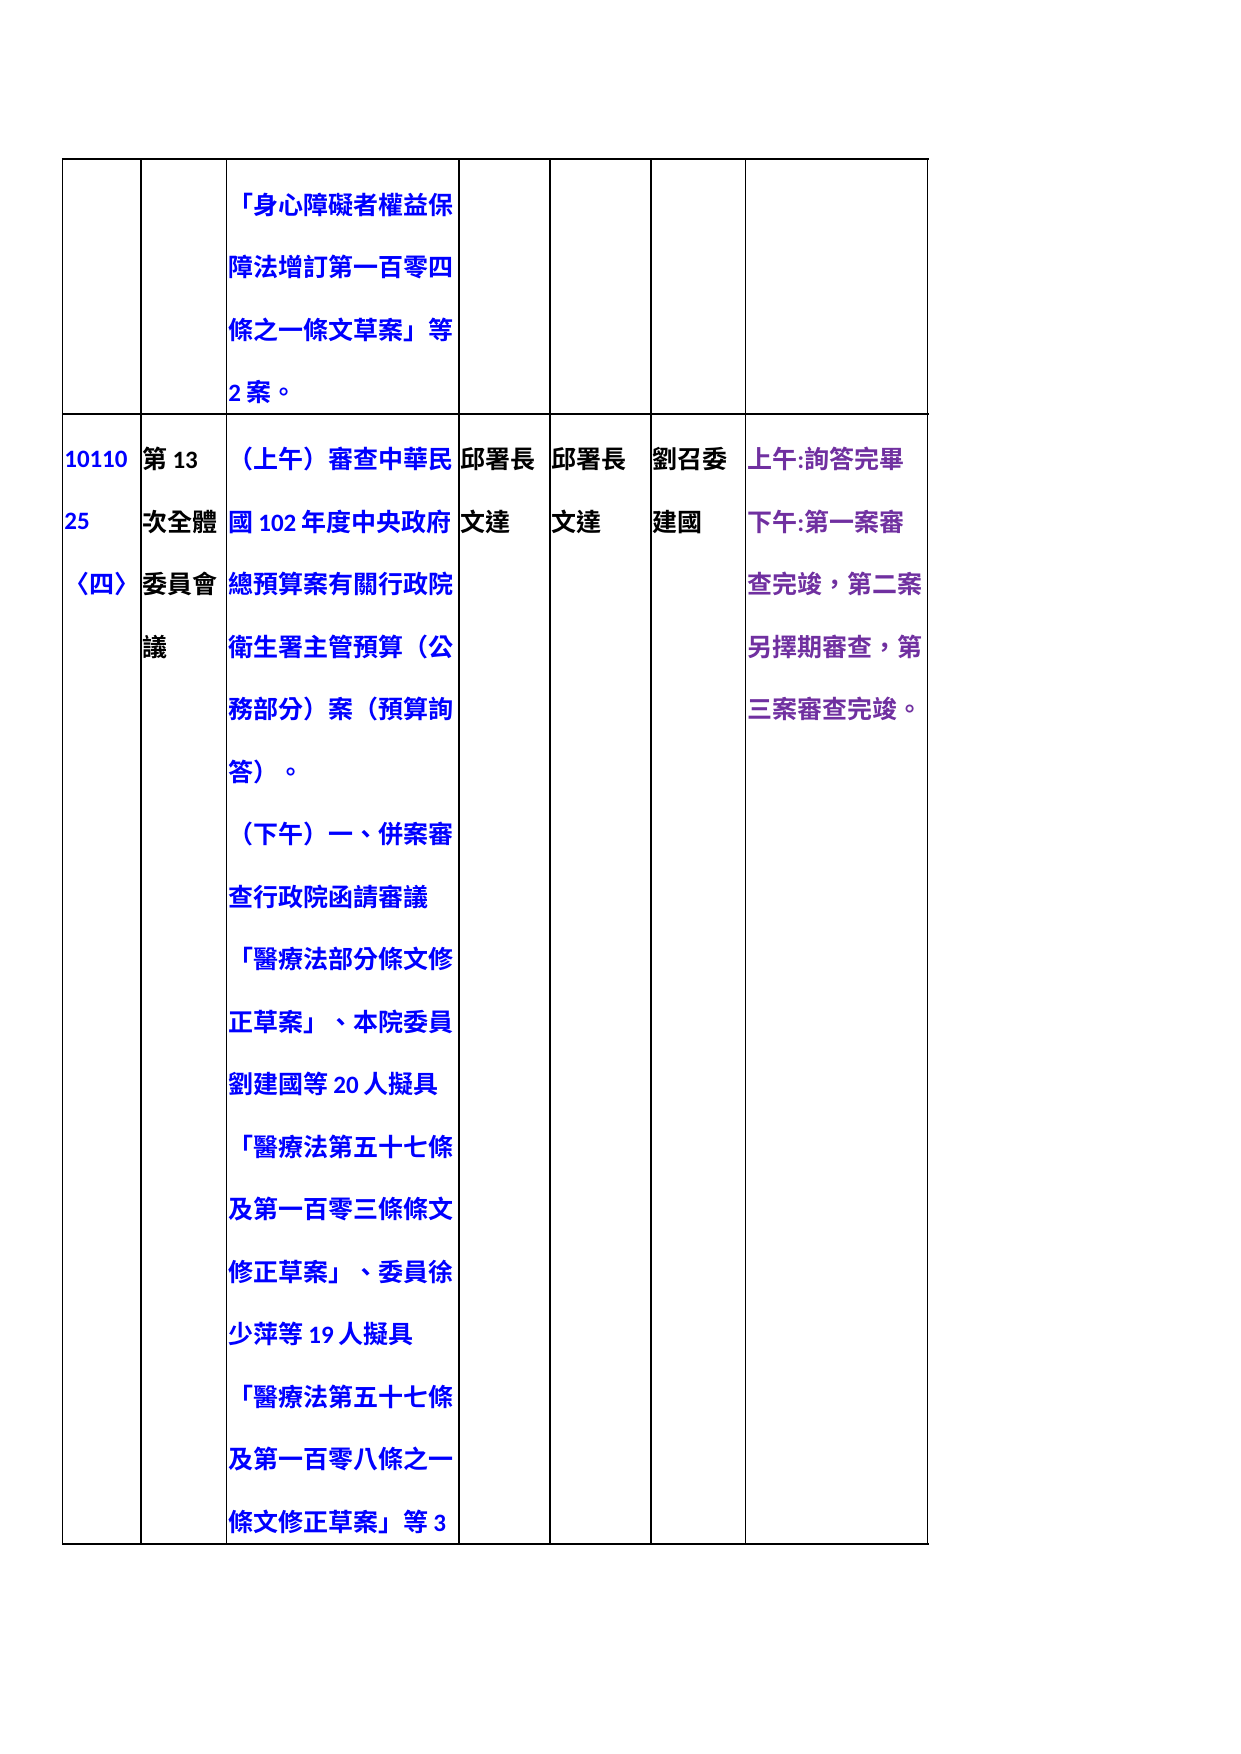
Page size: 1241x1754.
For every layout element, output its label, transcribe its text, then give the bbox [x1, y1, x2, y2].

table_cell [551, 160, 650, 413]
table_cell [460, 160, 549, 413]
table_cell 1011025〈四〉 [63, 415, 140, 1543]
table_cell 第13次全體委員會議 [142, 415, 226, 1543]
table_cell [63, 160, 140, 413]
table_cell 邱署長文達 [460, 415, 549, 1543]
table_cell 「身心障礙者權益保障法增訂第一百零四條之一條文草案」等2案。 [227, 160, 458, 413]
table_cell 劉召委建國 [652, 415, 745, 1543]
table_cell [652, 160, 745, 413]
table_cell [142, 160, 226, 413]
table_cell 上午:詢答完畢 下午:第一案審查完竣，第二案另擇期審查，第三案審查完竣。 [746, 415, 927, 1543]
table_cell 邱署長文達 [551, 415, 650, 1543]
table_cell [746, 160, 927, 413]
table_cell （上午）審查中華民國102年度中央政府總預算案有關行政院衛生署主管預算（公務部分）案（預算詢答）。 （下午）一、併案審查行政院函請審議「醫療法部分條文修正草案」、本院委員劉建國等20人擬具「醫療法第五十七條及第一百零三條條文修正草案」、委員徐少萍等19人擬具「醫療法第五十七條及第一百零八條之一條文修正草案」等3 [227, 415, 458, 1543]
